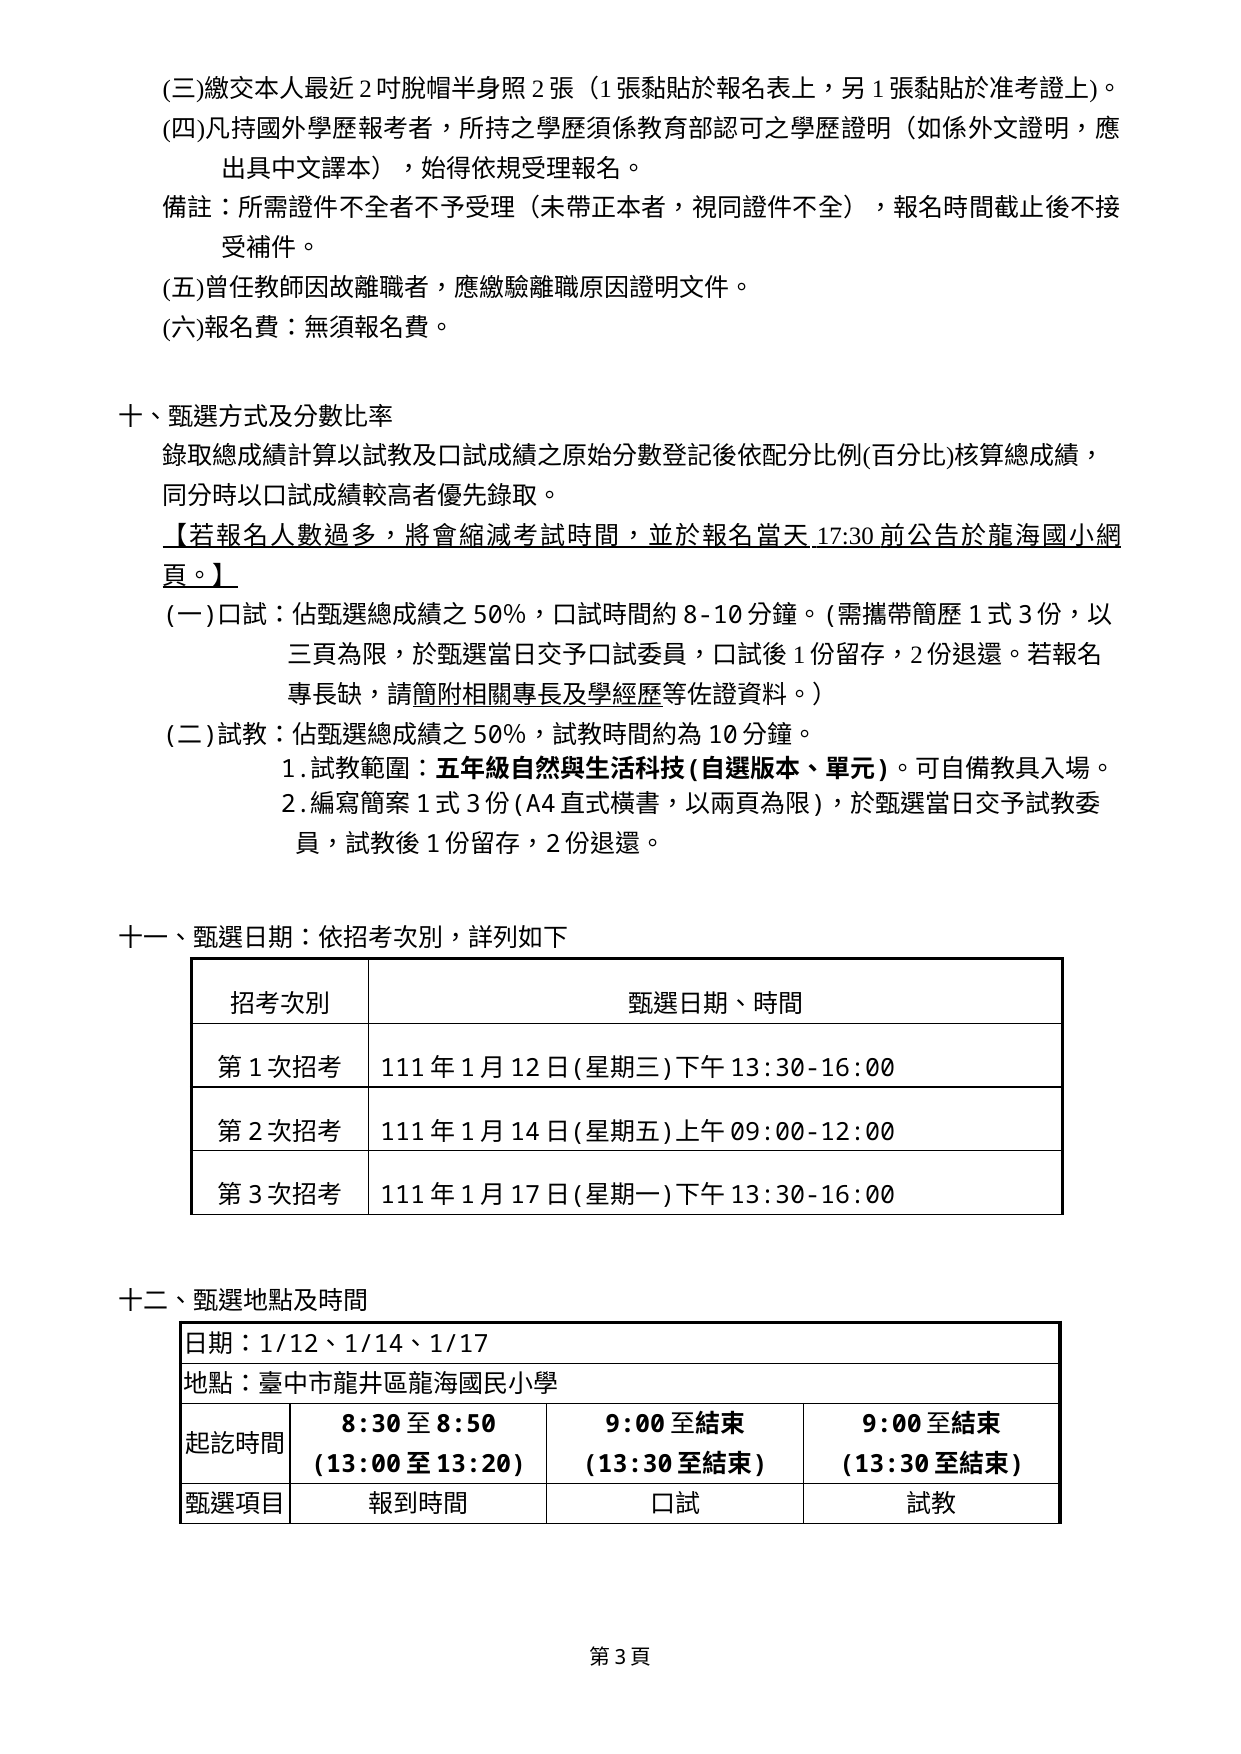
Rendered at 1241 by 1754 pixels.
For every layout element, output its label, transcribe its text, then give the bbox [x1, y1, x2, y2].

text (一)口試：佔甄選總成績之50％，口試時間約8-10分鐘。(需攜帶簡歷1式3份，以三頁為限，於甄選當日交予口試委員，口試後1份留存，2份退還。若報名專長缺，請簡附相關專長及學經歷等佐證資料。） [163, 595, 1122, 711]
text (五)曾任教師因故離職者，應繳驗離職原因證明文件。 [162, 267, 1122, 304]
table_cell 8:30至8:50 (13:00至13:20) [291, 1404, 546, 1483]
text 十一、甄選日期：依招考次別，詳列如下 [118, 917, 1122, 954]
text (四)凡持國外學歷報考者，所持之學歷須係教育部認可之學歷證明（如係外文證明，應出具中文譯本），始得依規受理報名。 [162, 108, 1122, 184]
table_cell 地點：臺中市龍井區龍海國民小學 [182, 1364, 1058, 1403]
table_cell 第2次招考 [193, 1088, 368, 1150]
table_cell 甄選項目 [182, 1484, 289, 1523]
text (二)試教：佔甄選總成績之50％，試教時間約為10分鐘。 [163, 714, 1122, 751]
table_cell 9:00至結束 (13:30至結束) [804, 1404, 1058, 1483]
table_header 甄選日期、時間 [369, 960, 1061, 1023]
table_cell 報到時間 [291, 1484, 546, 1523]
text 1.試教範圍：五年級自然與生活科技(自選版本、單元)。可自備教具入場。 [281, 754, 1122, 783]
text 錄取總成績計算以試教及口試成績之原始分數登記後依配分比例(百分比)核算總成績，同分時以口試成績較高者優先錄取。 [162, 436, 1122, 512]
table_cell 口試 [547, 1484, 803, 1523]
table_header 日期：1/12、1/14、1/17 [182, 1324, 1058, 1363]
table_cell 第3次招考 [193, 1151, 368, 1213]
text 備註：所需證件不全者不予受理（未帶正本者，視同證件不全），報名時間截止後不接受補件。 [162, 188, 1122, 264]
table_header 招考次別 [193, 960, 368, 1023]
table_cell 第1次招考 [193, 1024, 368, 1086]
text 十二、甄選地點及時間 [118, 1281, 1122, 1317]
text 十、甄選方式及分數比率 [118, 396, 1122, 432]
table_cell 111年1月17日(星期一)下午13:30-16:00 [369, 1151, 1061, 1213]
text (三)繳交本人最近2吋脫帽半身照2張（1張黏貼於報名表上，另1張黏貼於准考證上)。 [162, 68, 1122, 105]
text (六)報名費：無須報名費。 [162, 307, 1122, 343]
text 【若報名人數過多，將會縮減考試時間，並於報名當天17:30前公告於龍海國小網頁。】 [162, 515, 1122, 591]
table_cell 起訖時間 [182, 1404, 289, 1483]
table_cell 111年1月12日(星期三)下午13:30-16:00 [369, 1024, 1061, 1086]
table_cell 9:00至結束 (13:30至結束) [547, 1404, 803, 1483]
table_cell 111年1月14日(星期五)上午09:00-12:00 [369, 1088, 1061, 1150]
table_cell 試教 [804, 1484, 1058, 1523]
text 2.編寫簡案1式3份(A4直式橫書，以兩頁為限)，於甄選當日交予試教委員，試教後1份留存，2份退還。 [281, 783, 1122, 859]
